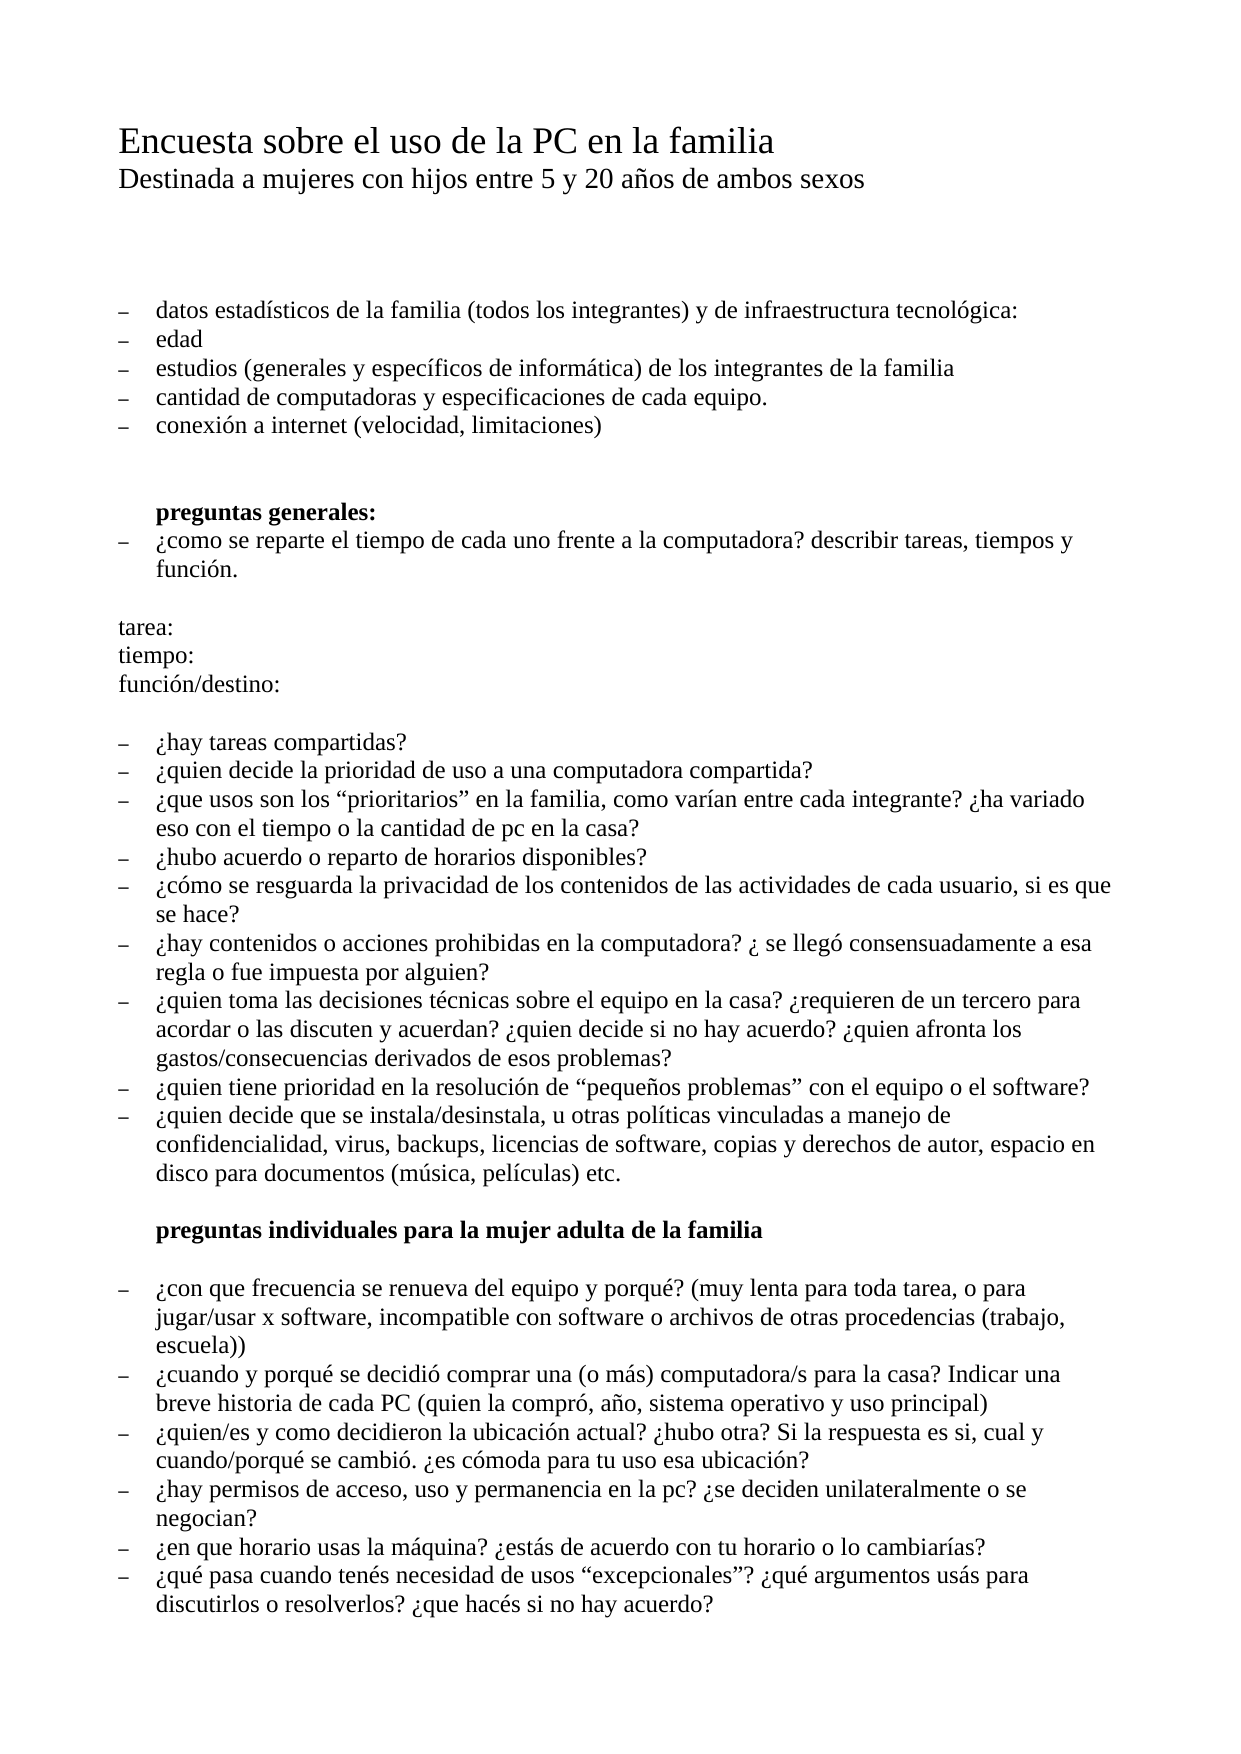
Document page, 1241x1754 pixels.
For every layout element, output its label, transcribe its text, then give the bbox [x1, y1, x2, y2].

list edad [118, 324, 1122, 353]
list ¿quien tiene prioridad en la resolución de “pequeños problemas” con el equipo o el software? [118, 1072, 1122, 1100]
text función/destino: [118, 669, 1122, 698]
list ¿hay contenidos o acciones prohibidas en la computadora? ¿ se llegó consensuadamente a esa regla o fue impuesta por alguien? [118, 928, 1122, 985]
text tiempo: [118, 640, 1122, 669]
list preguntas generales: [118, 497, 1122, 525]
list ¿quien/es y como decidieron la ubicación actual? ¿hubo otra? Si la respuesta es si, cual y cuando/porqué se cambió. ¿es cómoda para tu uso esa ubicación? [118, 1417, 1122, 1474]
list ¿con que frecuencia se renueva del equipo y porqué? (muy lenta para toda tarea, o para jugar/usar x software, incompatible con software o archivos de otras procedencias (trabajo, escuela)) [118, 1273, 1122, 1359]
list ¿quien decide que se instala/desinstala, u otras políticas vinculadas a manejo de confidencialidad, virus, backups, licencias de software, copias y derechos de autor, espacio en disco para documentos (música, películas) etc. [118, 1100, 1122, 1187]
list ¿cuando y porqué se decidió comprar una (o más) computadora/s para la casa? Indicar una breve historia de cada PC (quien la compró, año, sistema operativo y uso principal) [118, 1359, 1122, 1417]
list conexión a internet (velocidad, limitaciones) [118, 410, 1122, 439]
list ¿cómo se resguarda la privacidad de los contenidos de las actividades de cada usuario, si es que se hace? [118, 870, 1122, 928]
text tarea: [118, 612, 1122, 640]
text Destinada a mujeres con hijos entre 5 y 20 años de ambos sexos [118, 161, 1122, 195]
list cantidad de computadoras y especificaciones de cada equipo. [118, 382, 1122, 410]
list ¿quien toma las decisiones técnicas sobre el equipo en la casa? ¿requieren de un tercero para acordar o las discuten y acuerdan? ¿quien decide si no hay acuerdo? ¿quien afronta los gastos/consecuencias derivados de esos problemas? [118, 985, 1122, 1072]
list ¿en que horario usas la máquina? ¿estás de acuerdo con tu horario o lo cambiarías? [118, 1532, 1122, 1560]
list ¿hay tareas compartidas? [118, 727, 1122, 755]
list estudios (generales y específicos de informática) de los integrantes de la familia [118, 353, 1122, 382]
list preguntas individuales para la mujer adulta de la familia [118, 1215, 1122, 1244]
list ¿quien decide la prioridad de uso a una computadora compartida? [118, 755, 1122, 784]
list ¿que usos son los “prioritarios” en la familia, como varían entre cada integrante? ¿ha variado eso con el tiempo o la cantidad de pc en la casa? [118, 784, 1122, 842]
list ¿hay permisos de acceso, uso y permanencia en la pc? ¿se deciden unilateralmente o se negocian? [118, 1474, 1122, 1532]
list datos estadísticos de la familia (todos los integrantes) y de infraestructura tecnológica: [118, 295, 1122, 324]
text Encuesta sobre el uso de la PC en la familia [118, 118, 1122, 161]
list ¿hubo acuerdo o reparto de horarios disponibles? [118, 842, 1122, 870]
list ¿qué pasa cuando tenés necesidad de usos “excepcionales”? ¿qué argumentos usás para discutirlos o resolverlos? ¿que hacés si no hay acuerdo? [118, 1560, 1122, 1618]
list ¿como se reparte el tiempo de cada uno frente a la computadora? describir tareas, tiempos y función. [118, 525, 1122, 583]
